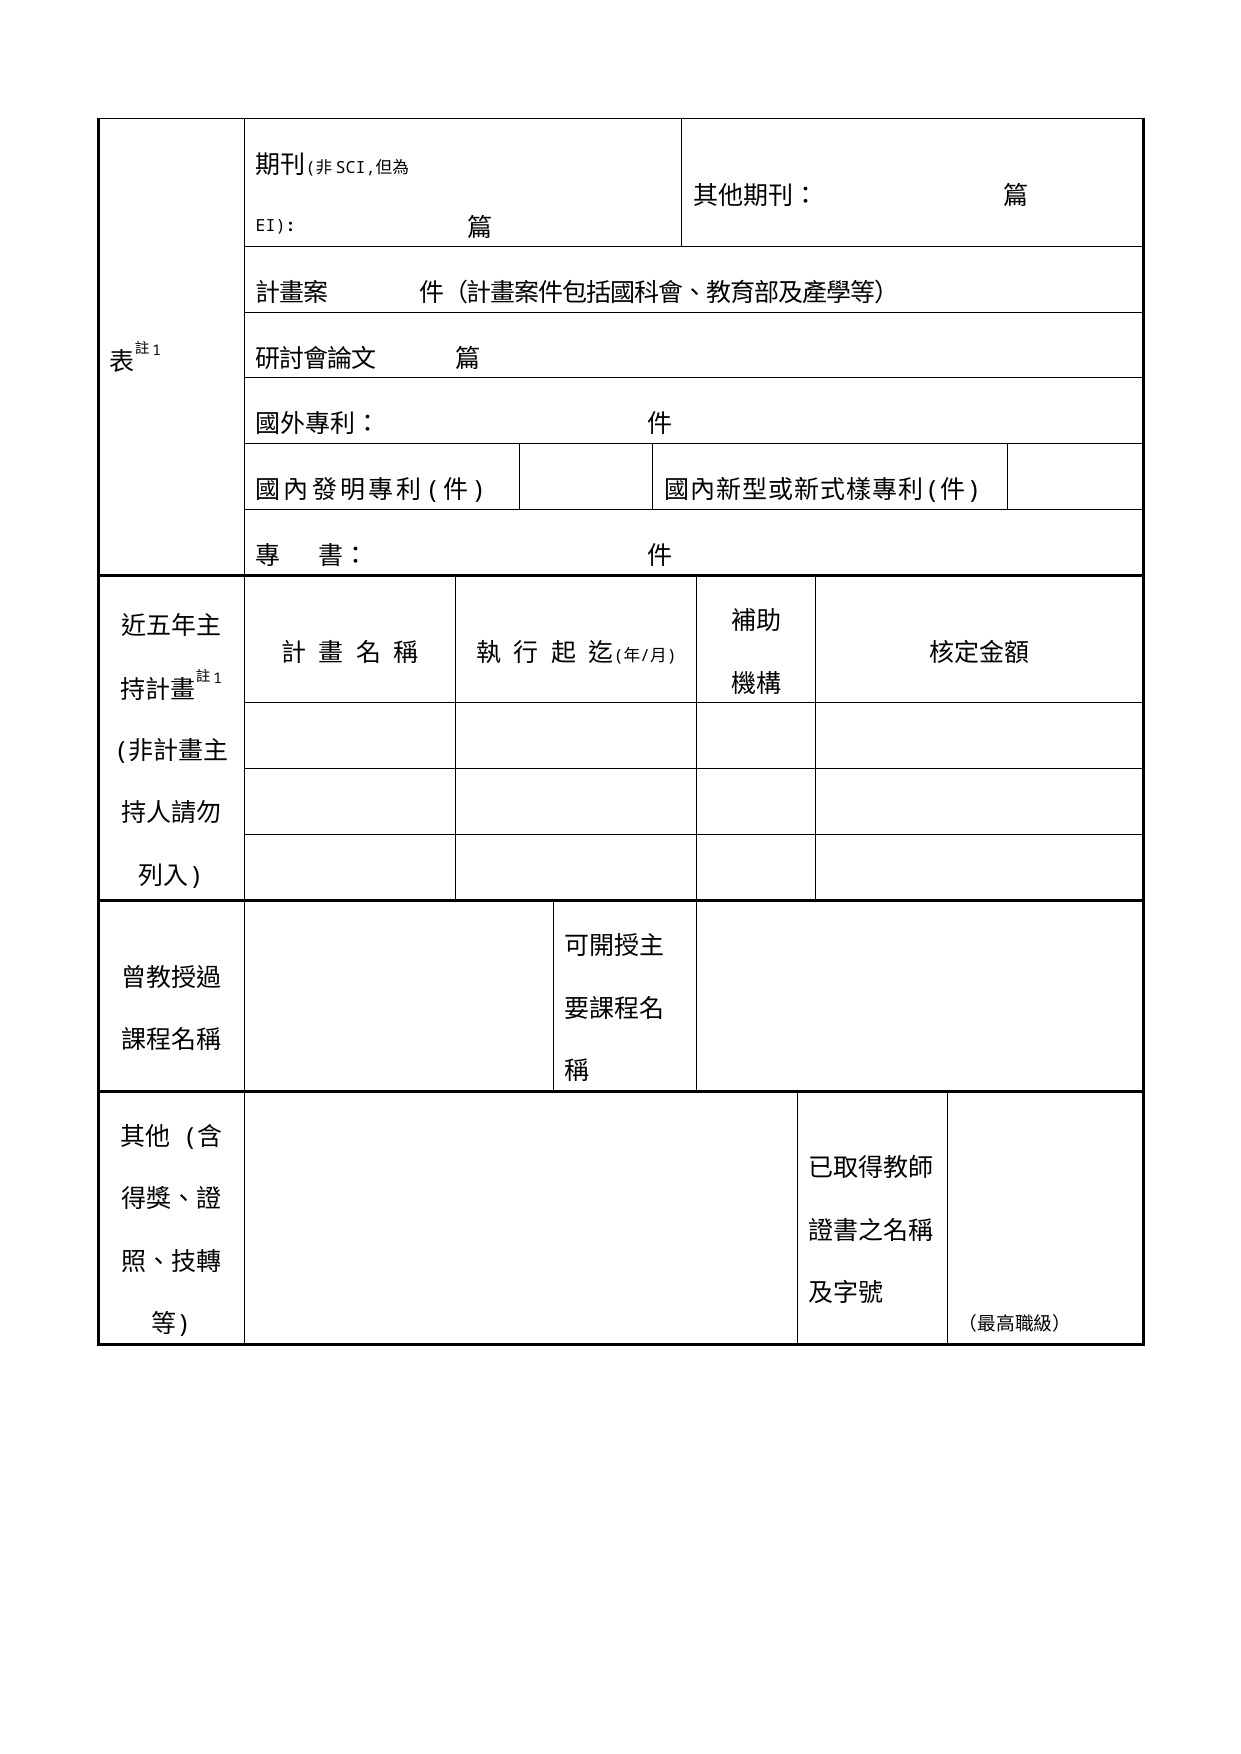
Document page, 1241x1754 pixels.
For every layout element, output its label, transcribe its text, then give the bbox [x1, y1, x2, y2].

table_cell [456, 703, 696, 768]
table_cell 期刊(非SCI,但為EI): [245, 119, 456, 246]
table_cell 篇 [456, 119, 681, 246]
table_cell [697, 902, 1142, 1090]
table_cell [456, 769, 696, 833]
table_cell [456, 835, 696, 899]
table_cell 國外專利： [245, 378, 456, 443]
table_cell [245, 769, 455, 833]
table_cell 專 書： [245, 510, 456, 574]
table_cell [520, 444, 652, 508]
table_cell 已取得教師證書之名稱及字號 [798, 1093, 947, 1343]
table_cell 件 [456, 510, 1142, 574]
table_cell [697, 769, 815, 833]
table_cell 其他 (含得獎、證照、技轉等) [100, 1093, 244, 1343]
table_cell 計 畫 名 稱 [245, 577, 455, 702]
table_cell 其他期刊： 篇 [682, 119, 1142, 246]
table_cell （最高職級） [948, 1093, 1142, 1343]
table_cell [697, 835, 815, 899]
table_cell [1008, 444, 1142, 508]
table_cell 可開授主要課程名稱 [554, 902, 696, 1090]
table_cell [816, 835, 1142, 899]
table_cell 國內新型或新式樣專利(件) [653, 444, 1007, 508]
table_cell 核定金額 [816, 577, 1142, 702]
table_cell [697, 703, 815, 768]
table_cell 件 [456, 378, 1142, 443]
table_cell 國內發明專利(件) [245, 444, 519, 508]
table_cell [816, 769, 1142, 833]
table_cell [816, 703, 1142, 768]
table_cell [245, 1093, 797, 1343]
table_cell [245, 835, 455, 899]
table_cell 近五年 著作發 表註1 [100, 119, 244, 574]
table_cell 近五年主持計畫註1 (非計畫主持人請勿列入) [100, 577, 244, 899]
table_cell 曾教授過課程名稱 [100, 902, 244, 1090]
table_cell 計畫案 件（計畫案件包括國科會、教育部及產學等） [245, 247, 1142, 312]
table_cell [245, 703, 455, 768]
table_cell [245, 902, 553, 1090]
table_cell 研討會論文 篇 [245, 313, 1142, 377]
table_cell 執 行 起 迄(年/月) [456, 577, 696, 702]
table_cell 補助 機構 [697, 577, 815, 702]
